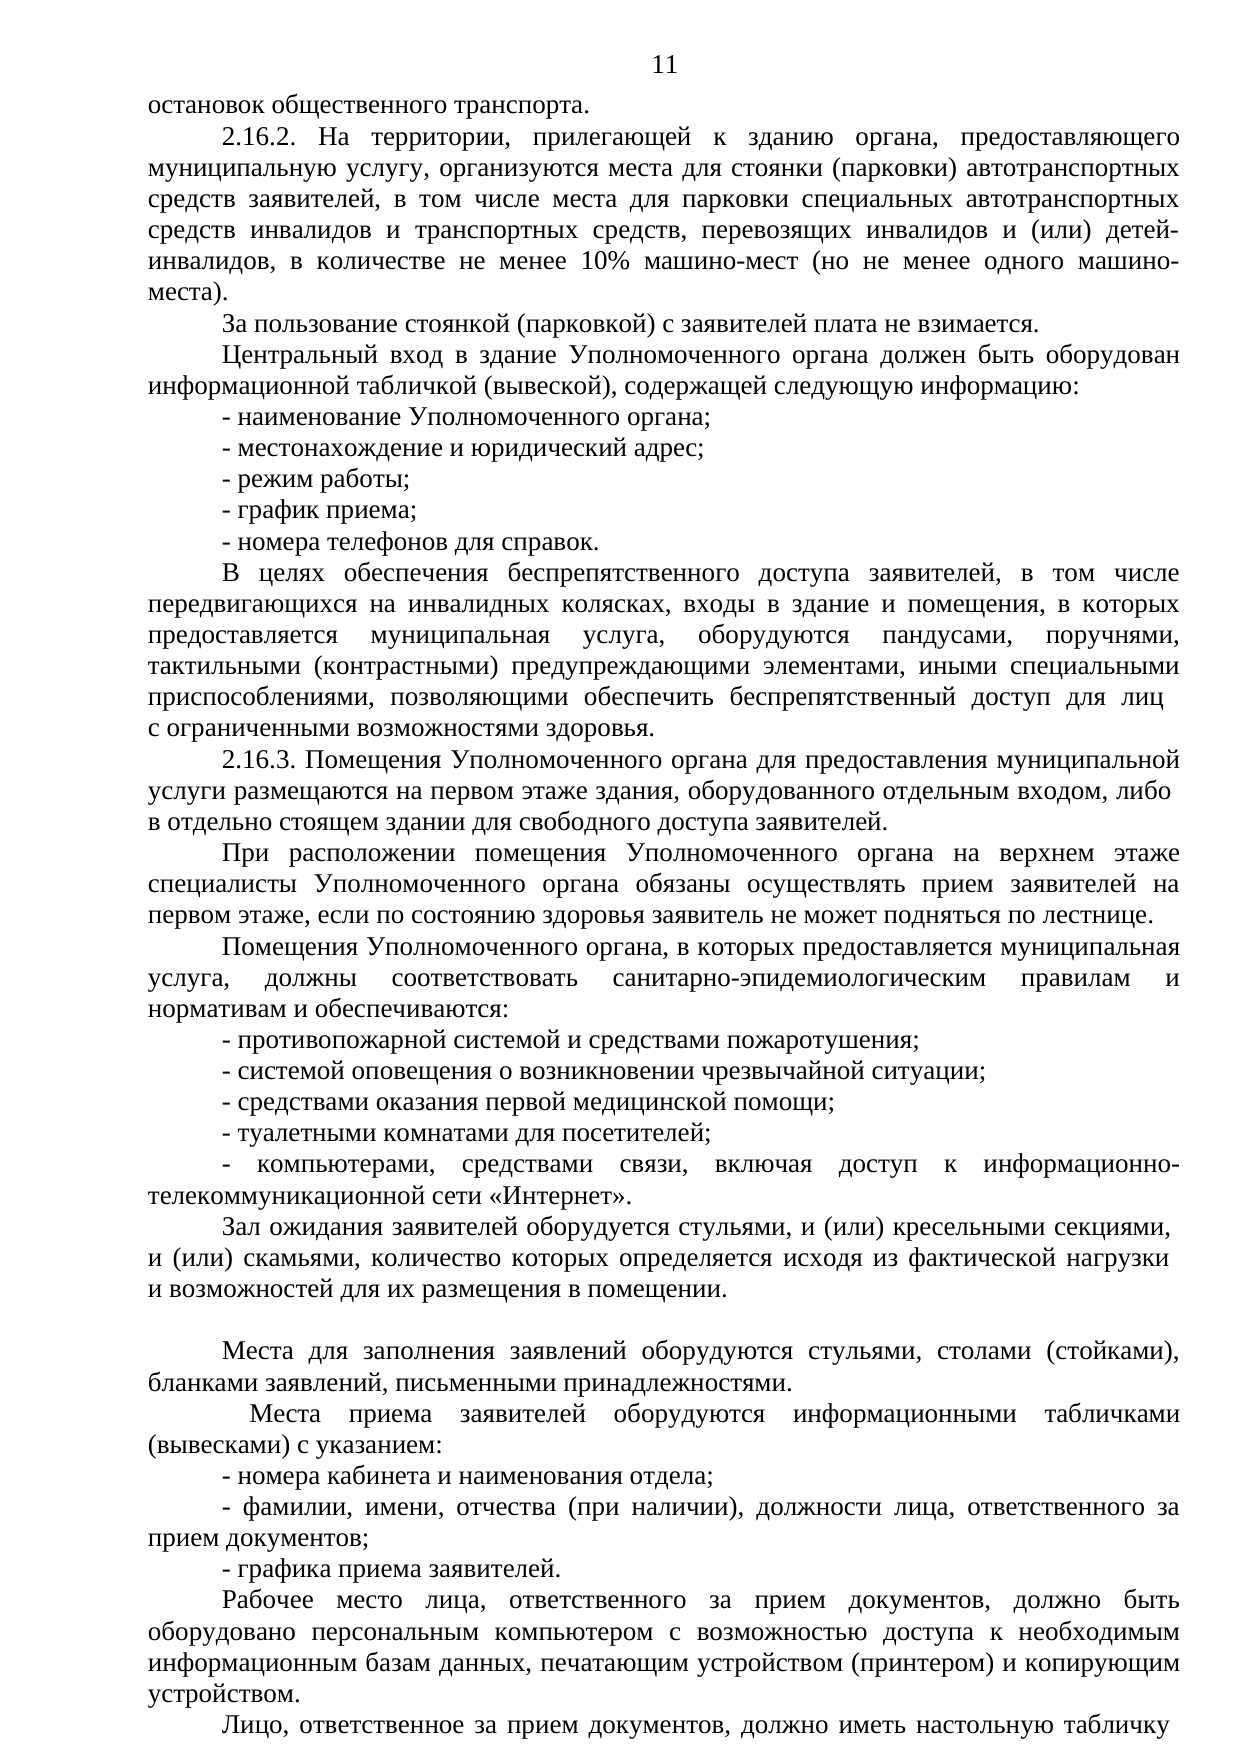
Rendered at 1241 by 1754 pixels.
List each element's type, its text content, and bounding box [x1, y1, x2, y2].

text Лицо, ответственное за прием документов, должно иметь настольную табличку [148, 1708, 1181, 1739]
text - график приема; [148, 493, 1181, 525]
text За пользование стоянкой (парковкой) с заявителей плата не взимается. [148, 307, 1181, 338]
text 2.16.3. Помещения Уполномоченного органа для предоставления муниципальной услуги размещаются на первом этаже здания, оборудованного отдельным входом, либо в отдельно стоящем здании для свободного доступа заявителей. [148, 743, 1181, 836]
text Места приема заявителей оборудуются информационными табличками (вывесками) с указанием: [148, 1397, 1181, 1459]
text - режим работы; [148, 462, 1181, 493]
text Центральный вход в здание Уполномоченного органа должен быть оборудован информационной табличкой (вывеской), содержащей следующую информацию: [148, 338, 1181, 400]
text - наименование Уполномоченного органа; [148, 400, 1181, 431]
text - номера телефонов для справок. [148, 525, 1181, 556]
text - противопожарной системой и средствами пожаротушения; [148, 1023, 1181, 1054]
text - местонахождение и юридический адрес; [148, 431, 1181, 462]
text Места для заполнения заявлений оборудуются стульями, столами (стойками), бланками заявлений, письменными принадлежностями. [148, 1334, 1181, 1397]
text - фамилии, имени, отчества (при наличии), должности лица, ответственного за прием документов; [148, 1490, 1181, 1552]
text - системой оповещения о возникновении чрезвычайной ситуации; [148, 1054, 1181, 1085]
text - номера кабинета и наименования отдела; [148, 1459, 1181, 1490]
text - графика приема заявителей. [148, 1552, 1181, 1584]
text Рабочее место лица, ответственного за прием документов, должно быть оборудовано персональным компьютером с возможностью доступа к необходимым информационным базам данных, печатающим устройством (принтером) и копирующим устройством. [148, 1584, 1181, 1708]
text Помещения Уполномоченного органа, в которых предоставляется муниципальная услуга, должны соответствовать санитарно-эпидемиологическим правилам и нормативам и обеспечиваются: [148, 929, 1181, 1023]
text - компьютерами, средствами связи, включая доступ к информационно-телекоммуникационной сети «Интернет». [148, 1148, 1181, 1210]
text остановок общественного транспорта. [148, 89, 1181, 120]
text В целях обеспечения беспрепятственного доступа заявителей, в том числе передвигающихся на инвалидных колясках, входы в здание и помещения, в которых предоставляется муниципальная услуга, оборудуются пандусами, поручнями, тактильными (контрастными) предупреждающими элементами, иными специальными приспособлениями, позволяющими обеспечить беспрепятственный доступ для лиц с ограниченными возможностями здоровья. [148, 556, 1181, 743]
text Зал ожидания заявителей оборудуется стульями, и (или) кресельными секциями, и (или) скамьями, количество которых определяется исходя из фактической нагрузки и возможностей для их размещения в помещении. [148, 1210, 1181, 1303]
text 2.16.2. На территории, прилегающей к зданию органа, предоставляющего муниципальную услугу, организуются места для стоянки (парковки) автотранспортных средств заявителей, в том числе места для парковки специальных автотранспортных средств инвалидов и транспортных средств, перевозящих инвалидов и (или) детей-инвалидов, в количестве не менее 10% машино-мест (но не менее одного машино-места). [148, 120, 1181, 307]
text - туалетными комнатами для посетителей; [148, 1116, 1181, 1148]
text При расположении помещения Уполномоченного органа на верхнем этаже специалисты Уполномоченного органа обязаны осуществлять прием заявителей на первом этаже, если по состоянию здоровья заявитель не может подняться по лестнице. [148, 836, 1181, 929]
text - средствами оказания первой медицинской помощи; [148, 1085, 1181, 1116]
